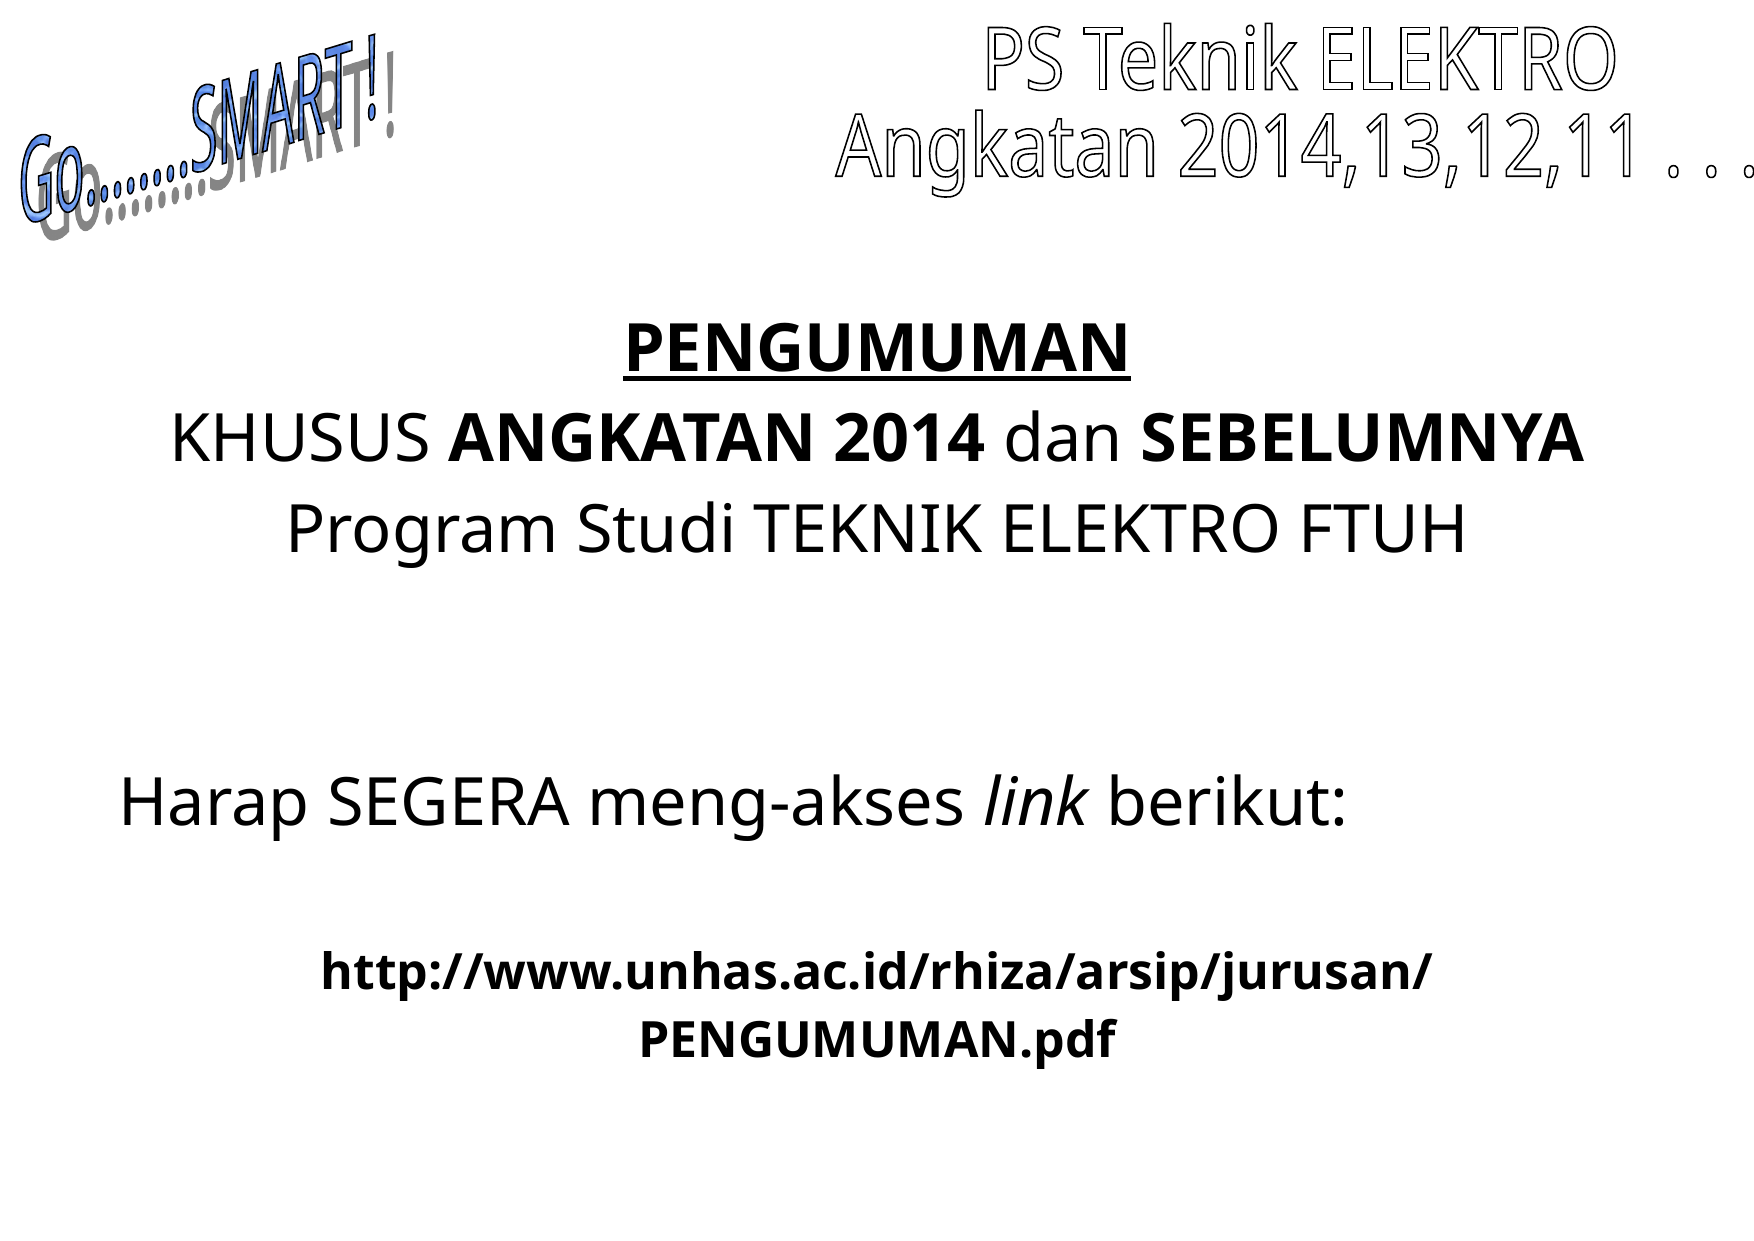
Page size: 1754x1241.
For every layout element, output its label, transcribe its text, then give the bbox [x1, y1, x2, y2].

text KHUSUS ANGKATAN 2014 dan SEBELUMNYA [118, 391, 1636, 481]
picture [194, 86, 214, 171]
picture [89, 191, 93, 204]
picture [370, 106, 374, 118]
picture [155, 171, 159, 184]
text http://www.unhas.ac.id/rhiza/arsip/jurusan/PENGUMUMAN.pdf [118, 936, 1636, 1072]
picture [300, 55, 322, 139]
picture [327, 43, 351, 127]
text Harap SEGERA meng-akses link berikut: [118, 754, 1636, 845]
text PENGUMUMAN [118, 300, 1636, 391]
picture [224, 72, 256, 162]
picture [142, 176, 146, 188]
picture [59, 148, 80, 211]
picture [23, 136, 50, 221]
picture [264, 65, 292, 150]
text Program Studi TEKNIK ELEKTRO FTUH [118, 481, 1636, 572]
